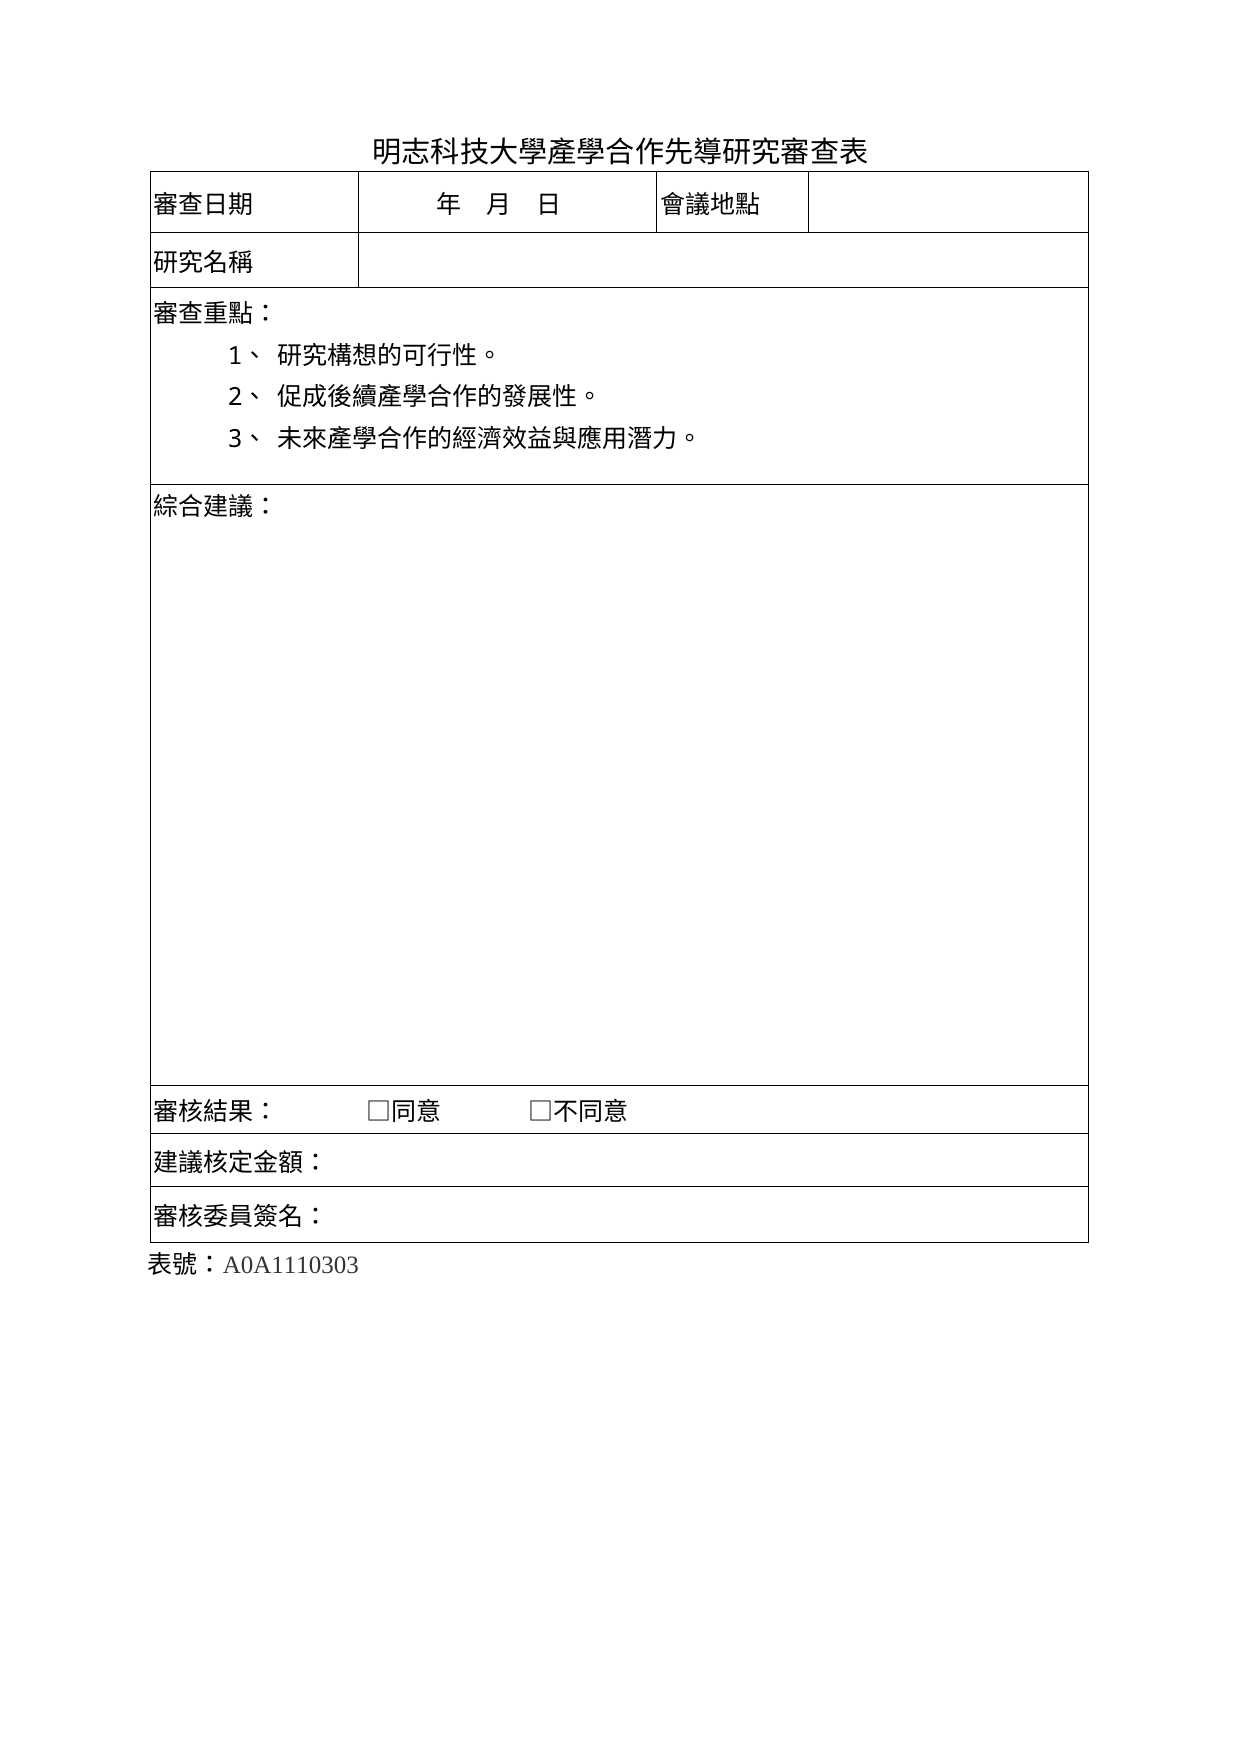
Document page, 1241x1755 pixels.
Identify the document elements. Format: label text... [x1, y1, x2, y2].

table_header 年 月 日 [359, 172, 656, 232]
text 表號：A0A1110303 [148, 1243, 1093, 1281]
table_cell 綜合建議： [151, 485, 1088, 1085]
text 明志科技大學產學合作先導研究審查表 [148, 128, 1093, 171]
table_cell [359, 233, 1088, 287]
table_cell 研究名稱 [151, 233, 358, 287]
table_header 審查日期 [151, 172, 358, 232]
table_cell 建議核定金額： [151, 1134, 1088, 1186]
table_header [809, 172, 1088, 232]
table_header 會議地點 [657, 172, 808, 232]
table_cell 審核結果： □同意 □不同意 [151, 1086, 1088, 1132]
table_cell 審查重點： 研究構想的可行性。 促成後續產學合作的發展性。 未來產學合作的經濟效益與應用潛力。 [151, 288, 1088, 484]
table_cell 審核委員簽名： [151, 1187, 1088, 1242]
